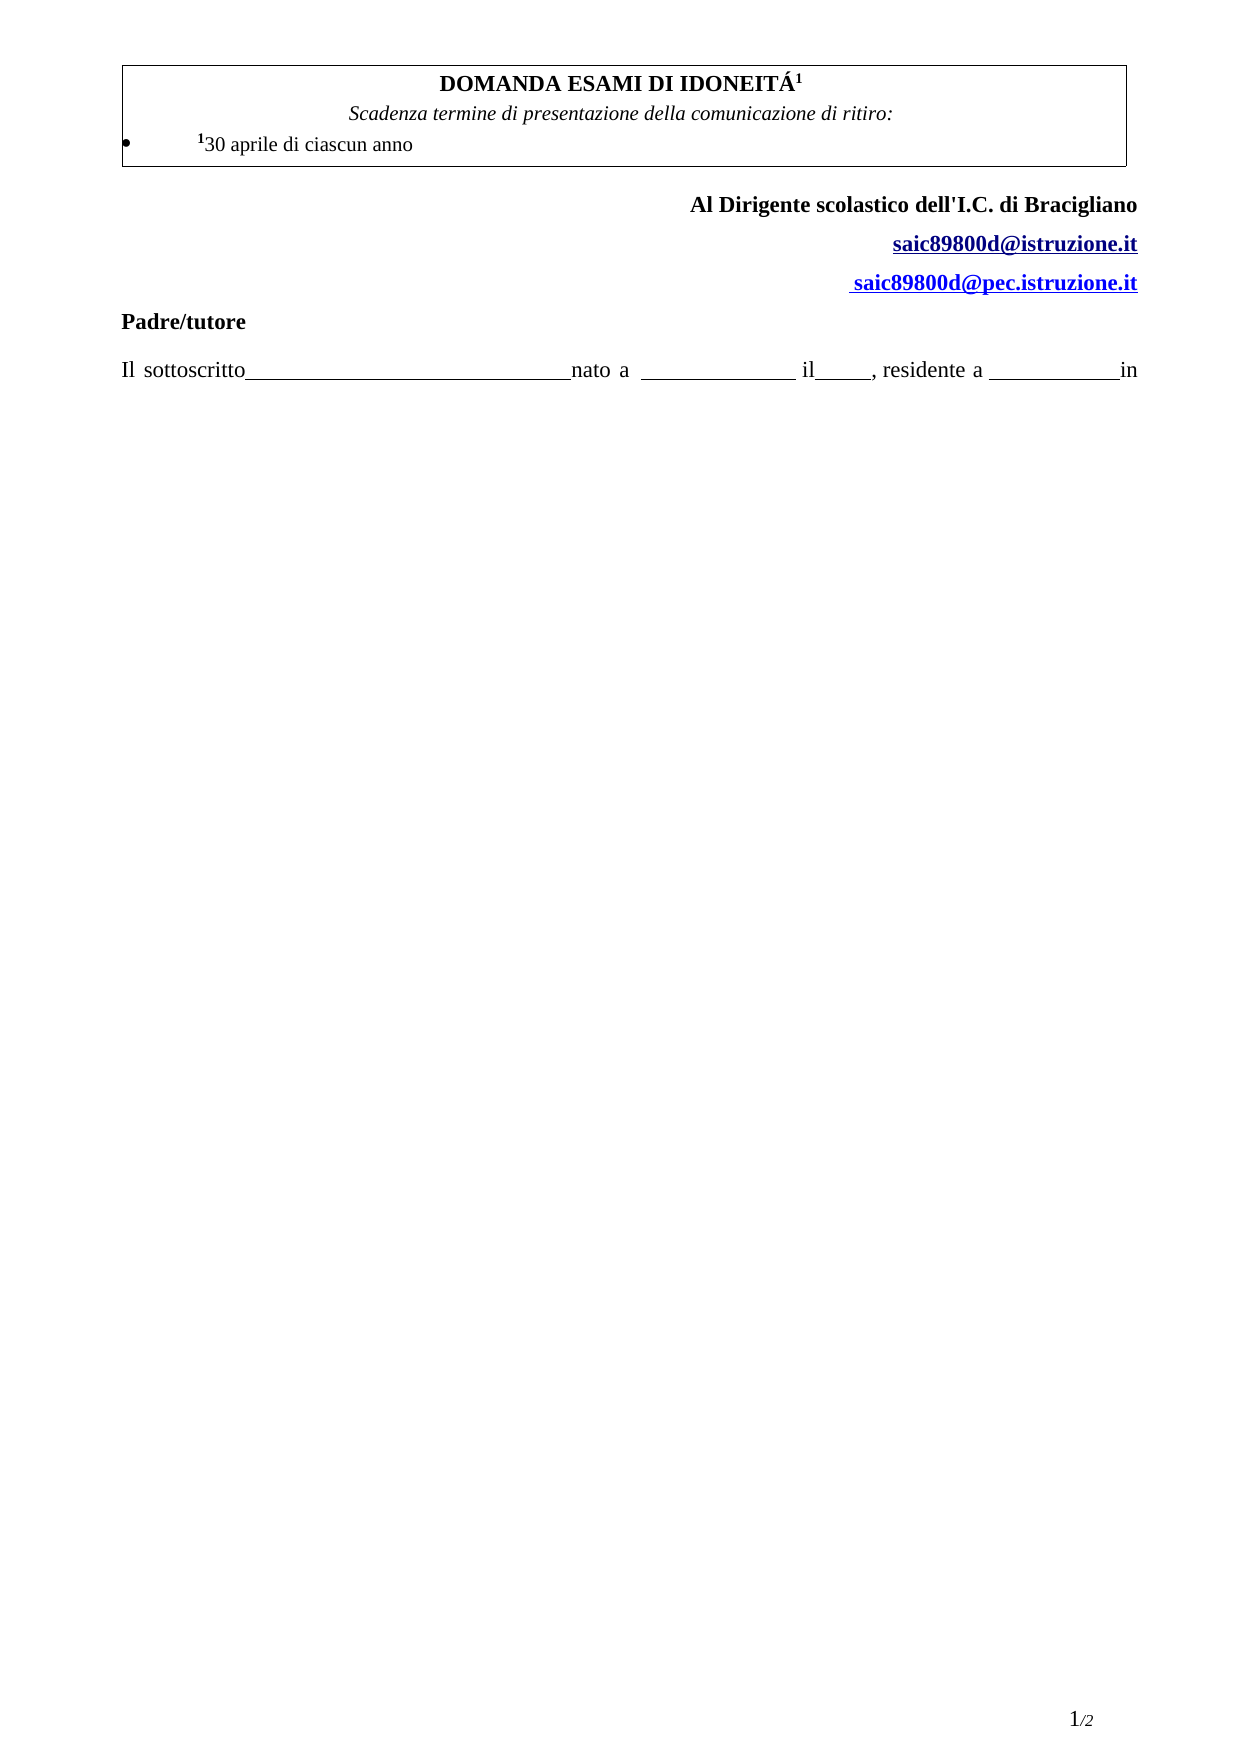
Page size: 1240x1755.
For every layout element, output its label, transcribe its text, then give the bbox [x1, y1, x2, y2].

text Al Dirigente scolastico dell'I.C. di Bracigliano [489, 192, 1137, 218]
text saic89800d@pec.istruzione.it [489, 269, 1137, 295]
text saic89800d@istruzione.it [489, 230, 1137, 257]
text DOMANDA ESAMI DI IDONEITÁ1 [140, 70, 1107, 96]
text Il sottoscritto nato a il , residente a in [121, 356, 1137, 382]
text Padre/tutore [121, 308, 1137, 334]
text Scadenza termine di presentazione della comunicazione di ritiro: [140, 101, 1107, 125]
list 130 aprile di ciascun anno [123, 129, 1107, 156]
